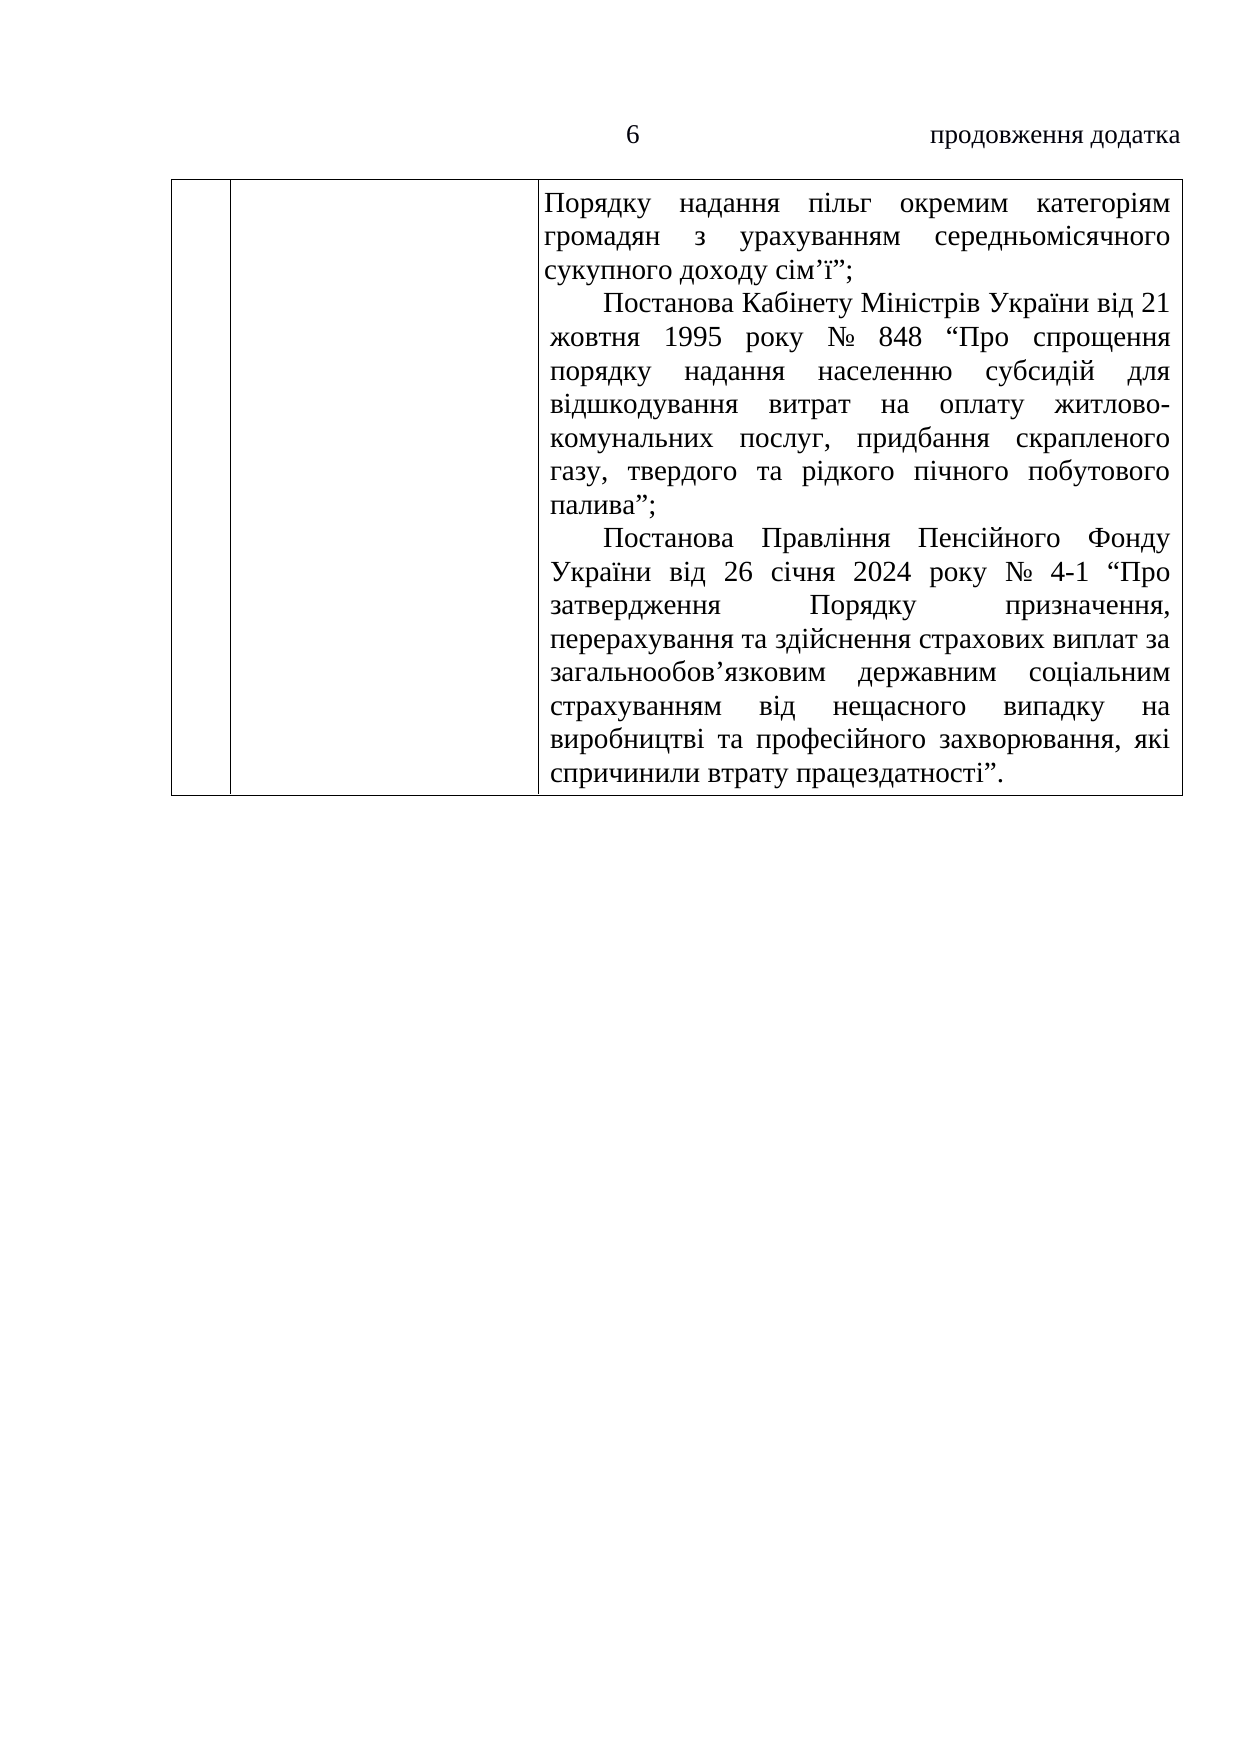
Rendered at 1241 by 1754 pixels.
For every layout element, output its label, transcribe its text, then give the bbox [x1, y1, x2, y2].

table_cell Порядку надання пільг окремим категоріям громадян з урахуванням середньомісячного сукупного доходу сім’ї”; Постанова Кабінету Міністрів України від 21 жовтня 1995 року № 848 “Про спрощення порядку надання населенню субсидій для відшкодування витрат на оплату житлово-комунальних послуг, придбання скрапленого газу, твердого та рідкого пічного побутового палива”; Постанова Правління Пенсійного Фонду України від 26 січня 2024 року № 4-1 “Про затвердження Порядку призначення, перерахування та здійснення страхових виплат за загальнообов’язковим державним соціальним страхуванням від нещасного випадку на виробництві та професійного захворювання, які спричинили втрату працездатності”. [539, 180, 1182, 794]
table_cell [231, 180, 538, 794]
table_cell [172, 180, 230, 794]
